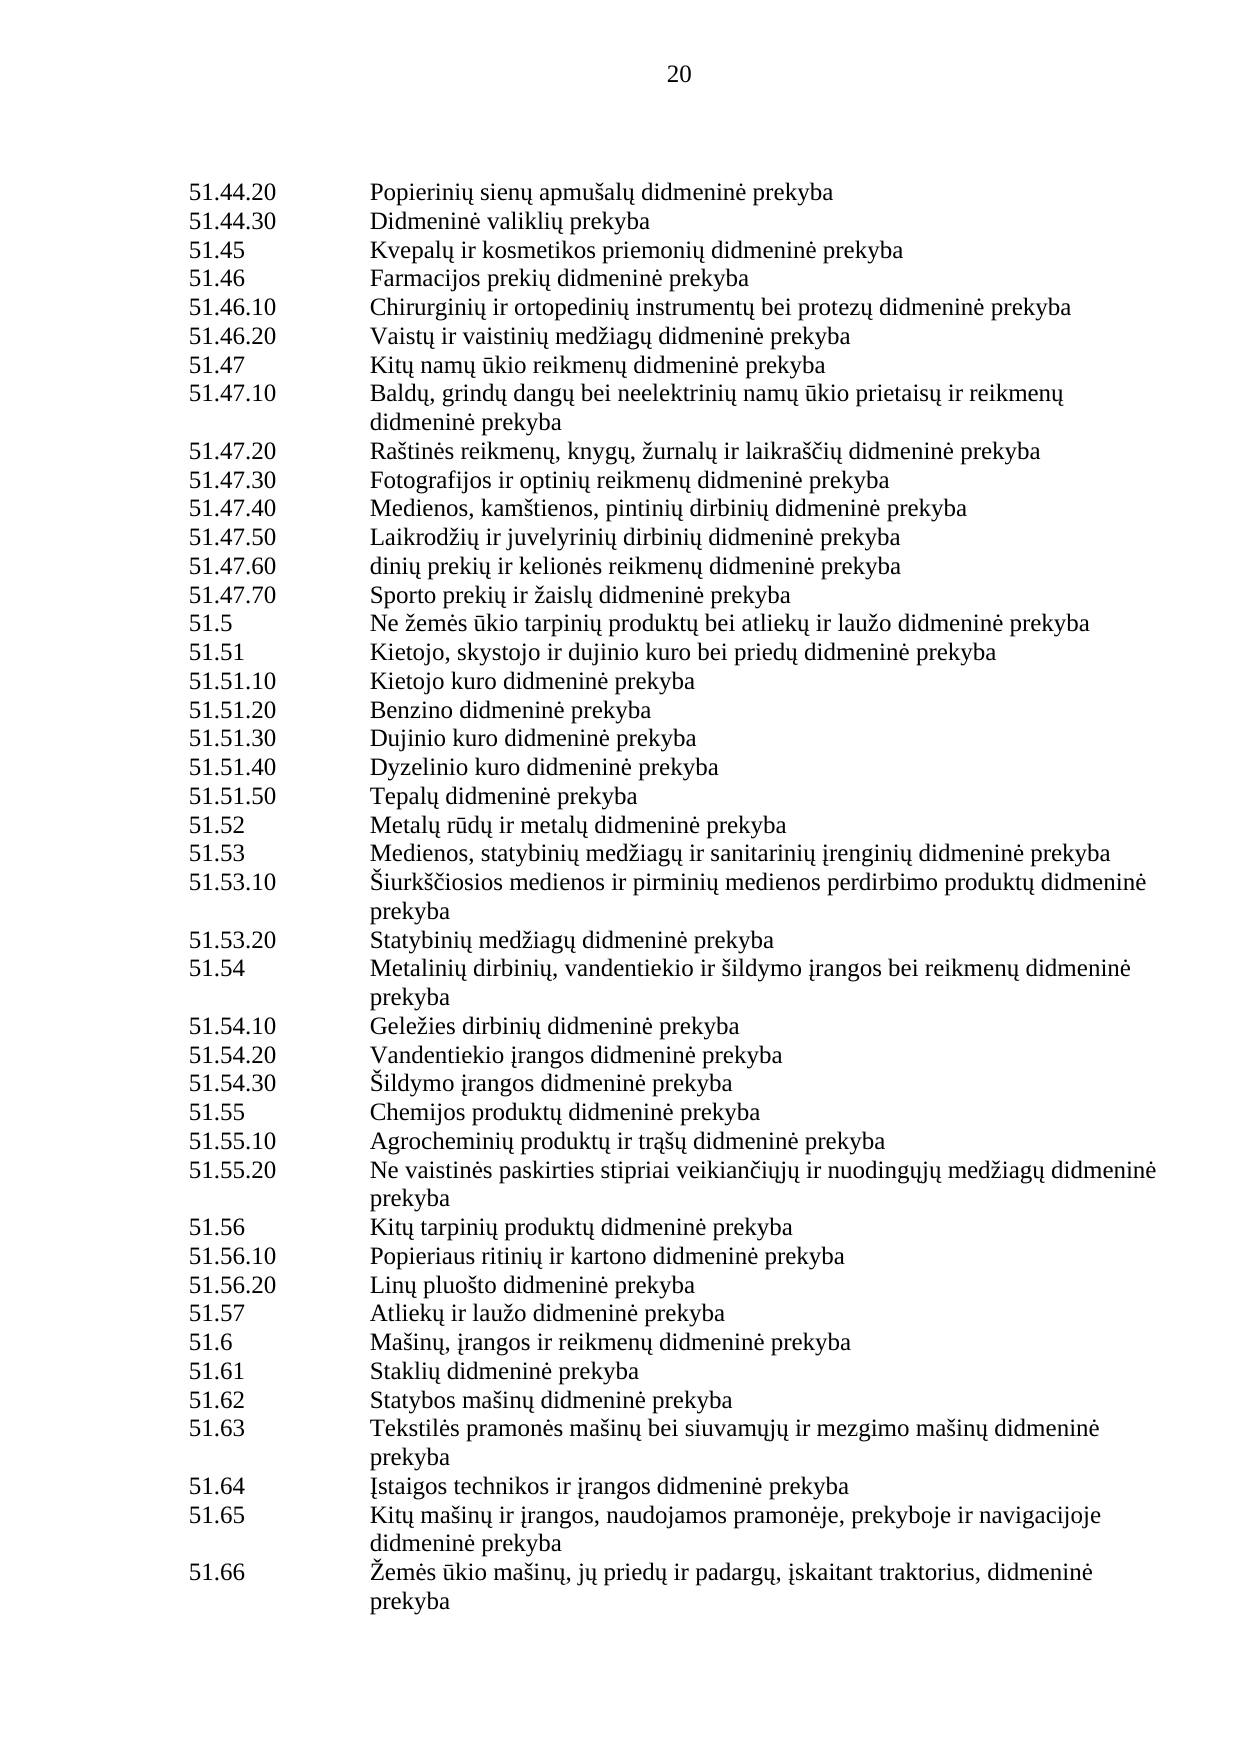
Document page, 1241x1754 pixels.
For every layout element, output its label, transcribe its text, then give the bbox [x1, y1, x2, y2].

table_cell Tekstilės pramonės mašinų bei siuvamųjų ir mezgimo mašinų didmeninė prekyba [358, 1414, 1181, 1471]
table_cell Kvepalų ir kosmetikos priemonių didmeninė prekyba [358, 235, 1181, 263]
table_cell 51.53 [177, 839, 358, 867]
table_cell 51.46 [177, 264, 358, 292]
table_cell 51.56 [177, 1212, 358, 1241]
table_cell Popieriaus ritinių ir kartono didmeninė prekyba [358, 1241, 1181, 1270]
table_cell 51.6 [177, 1327, 358, 1356]
table_cell Statybinių medžiagų didmeninė prekyba [358, 925, 1181, 953]
table_cell 51.64 [177, 1471, 358, 1500]
table_cell Dyzelinio kuro didmeninė prekyba [358, 752, 1181, 781]
table_cell Metalinių dirbinių, vandentiekio ir šildymo įrangos bei reikmenų didmeninė prekyba [358, 954, 1181, 1011]
table_cell Medienos, statybinių medžiagų ir sanitarinių įrenginių didmeninė prekyba [358, 839, 1181, 867]
table_cell Agrocheminių produktų ir trąšų didmeninė prekyba [358, 1126, 1181, 1155]
table_cell 51.44.30 [177, 206, 358, 235]
table_cell Baldų, grindų dangų bei neelektrinių namų ūkio prietaisų ir reikmenų didmeninė prekyba [358, 379, 1181, 436]
table_cell 51.51.10 [177, 666, 358, 695]
table_cell Vaistų ir vaistinių medžiagų didmeninė prekyba [358, 321, 1181, 350]
table_cell 51.47.30 [177, 465, 358, 493]
table_cell 51.47.10 [177, 379, 358, 436]
table_cell 51.57 [177, 1299, 358, 1327]
table_cell Ne vaistinės paskirties stipriai veikiančiųjų ir nuodingųjų medžiagų didmeninė prekyba [358, 1155, 1181, 1212]
table_cell Kitų namų ūkio reikmenų didmeninė prekyba [358, 350, 1181, 378]
table_cell 51.5 [177, 609, 358, 637]
table_cell Medienos, kamštienos, pintinių dirbinių didmeninė prekyba [358, 494, 1181, 522]
table_cell 51.46.10 [177, 292, 358, 321]
table_cell Šildymo įrangos didmeninė prekyba [358, 1069, 1181, 1097]
table_cell 51.47 [177, 350, 358, 378]
table_cell Metalų rūdų ir metalų didmeninė prekyba [358, 810, 1181, 838]
table_cell 51.63 [177, 1414, 358, 1471]
table_cell 51.56.10 [177, 1241, 358, 1270]
table_cell Laikrodžių ir juvelyrinių dirbinių didmeninė prekyba [358, 522, 1181, 551]
table_cell 51.51.30 [177, 724, 358, 752]
table_cell 51.47.50 [177, 522, 358, 551]
table_cell Kitų tarpinių produktų didmeninė prekyba [358, 1212, 1181, 1241]
table_cell Vandentiekio įrangos didmeninė prekyba [358, 1040, 1181, 1068]
table_cell Žemės ūkio mašinų, jų priedų ir padargų, įskaitant traktorius, didmeninė prekyba [358, 1557, 1181, 1615]
table_cell Benzino didmeninė prekyba [358, 695, 1181, 723]
table_cell 51.44.20 [177, 177, 358, 206]
table_cell Mašinų, įrangos ir reikmenų didmeninė prekyba [358, 1327, 1181, 1356]
table_cell Dujinio kuro didmeninė prekyba [358, 724, 1181, 752]
table_cell Linų pluošto didmeninė prekyba [358, 1270, 1181, 1298]
table_cell Farmacijos prekių didmeninė prekyba [358, 264, 1181, 292]
table_cell Staklių didmeninė prekyba [358, 1356, 1181, 1385]
table_cell Geležies dirbinių didmeninė prekyba [358, 1011, 1181, 1040]
table_cell Didmeninė valiklių prekyba [358, 206, 1181, 235]
table_cell 51.62 [177, 1385, 358, 1413]
table_cell Kietojo, skystojo ir dujinio kuro bei priedų didmeninė prekyba [358, 637, 1181, 666]
table_cell Raštinės reikmenų, knygų, žurnalų ir laikraščių didmeninė prekyba [358, 436, 1181, 465]
table_cell Chirurginių ir ortopedinių instrumentų bei protezų didmeninė prekyba [358, 292, 1181, 321]
table_cell Kitų mašinų ir įrangos, naudojamos pramonėje, prekyboje ir navigacijoje didmeninė prekyba [358, 1500, 1181, 1557]
table_cell 51.51.40 [177, 752, 358, 781]
table_cell 51.51.20 [177, 695, 358, 723]
table_cell 51.56.20 [177, 1270, 358, 1298]
table_cell 51.47.40 [177, 494, 358, 522]
table_cell 51.55 [177, 1097, 358, 1126]
table_cell 51.51 [177, 637, 358, 666]
table_cell 51.55.10 [177, 1126, 358, 1155]
table_cell Tepalų didmeninė prekyba [358, 781, 1181, 810]
table_cell 51.61 [177, 1356, 358, 1385]
table_cell 51.46.20 [177, 321, 358, 350]
table_cell Statybos mašinų didmeninė prekyba [358, 1385, 1181, 1413]
table_cell 51.66 [177, 1557, 358, 1615]
table_cell Chemijos produktų didmeninė prekyba [358, 1097, 1181, 1126]
table_cell Atliekų ir laužo didmeninė prekyba [358, 1299, 1181, 1327]
table_cell Ne žemės ūkio tarpinių produktų bei atliekų ir laužo didmeninė prekyba [358, 609, 1181, 637]
table_cell Fotografijos ir optinių reikmenų didmeninė prekyba [358, 465, 1181, 493]
table_cell 51.54.30 [177, 1069, 358, 1097]
table_cell 51.47.20 [177, 436, 358, 465]
table_cell 51.54.10 [177, 1011, 358, 1040]
table_cell 51.53.20 [177, 925, 358, 953]
table_cell 51.53.10 [177, 867, 358, 925]
table_cell Kietojo kuro didmeninė prekyba [358, 666, 1181, 695]
table_cell 51.47.60 [177, 551, 358, 580]
table_cell 51.54 [177, 954, 358, 1011]
table_cell 51.55.20 [177, 1155, 358, 1212]
table_cell Šiurkščiosios medienos ir pirminių medienos perdirbimo produktų didmeninė prekyba [358, 867, 1181, 925]
table_cell dinių prekių ir kelionės reikmenų didmeninė prekyba [358, 551, 1181, 580]
table_cell 51.54.20 [177, 1040, 358, 1068]
table_cell Sporto prekių ir žaislų didmeninė prekyba [358, 580, 1181, 608]
table_cell 51.45 [177, 235, 358, 263]
table_cell Įstaigos technikos ir įrangos didmeninė prekyba [358, 1471, 1181, 1500]
table_cell Popierinių sienų apmušalų didmeninė prekyba [358, 177, 1181, 206]
table_cell 51.52 [177, 810, 358, 838]
table_cell 51.47.70 [177, 580, 358, 608]
table_cell 51.51.50 [177, 781, 358, 810]
table_cell 51.65 [177, 1500, 358, 1557]
